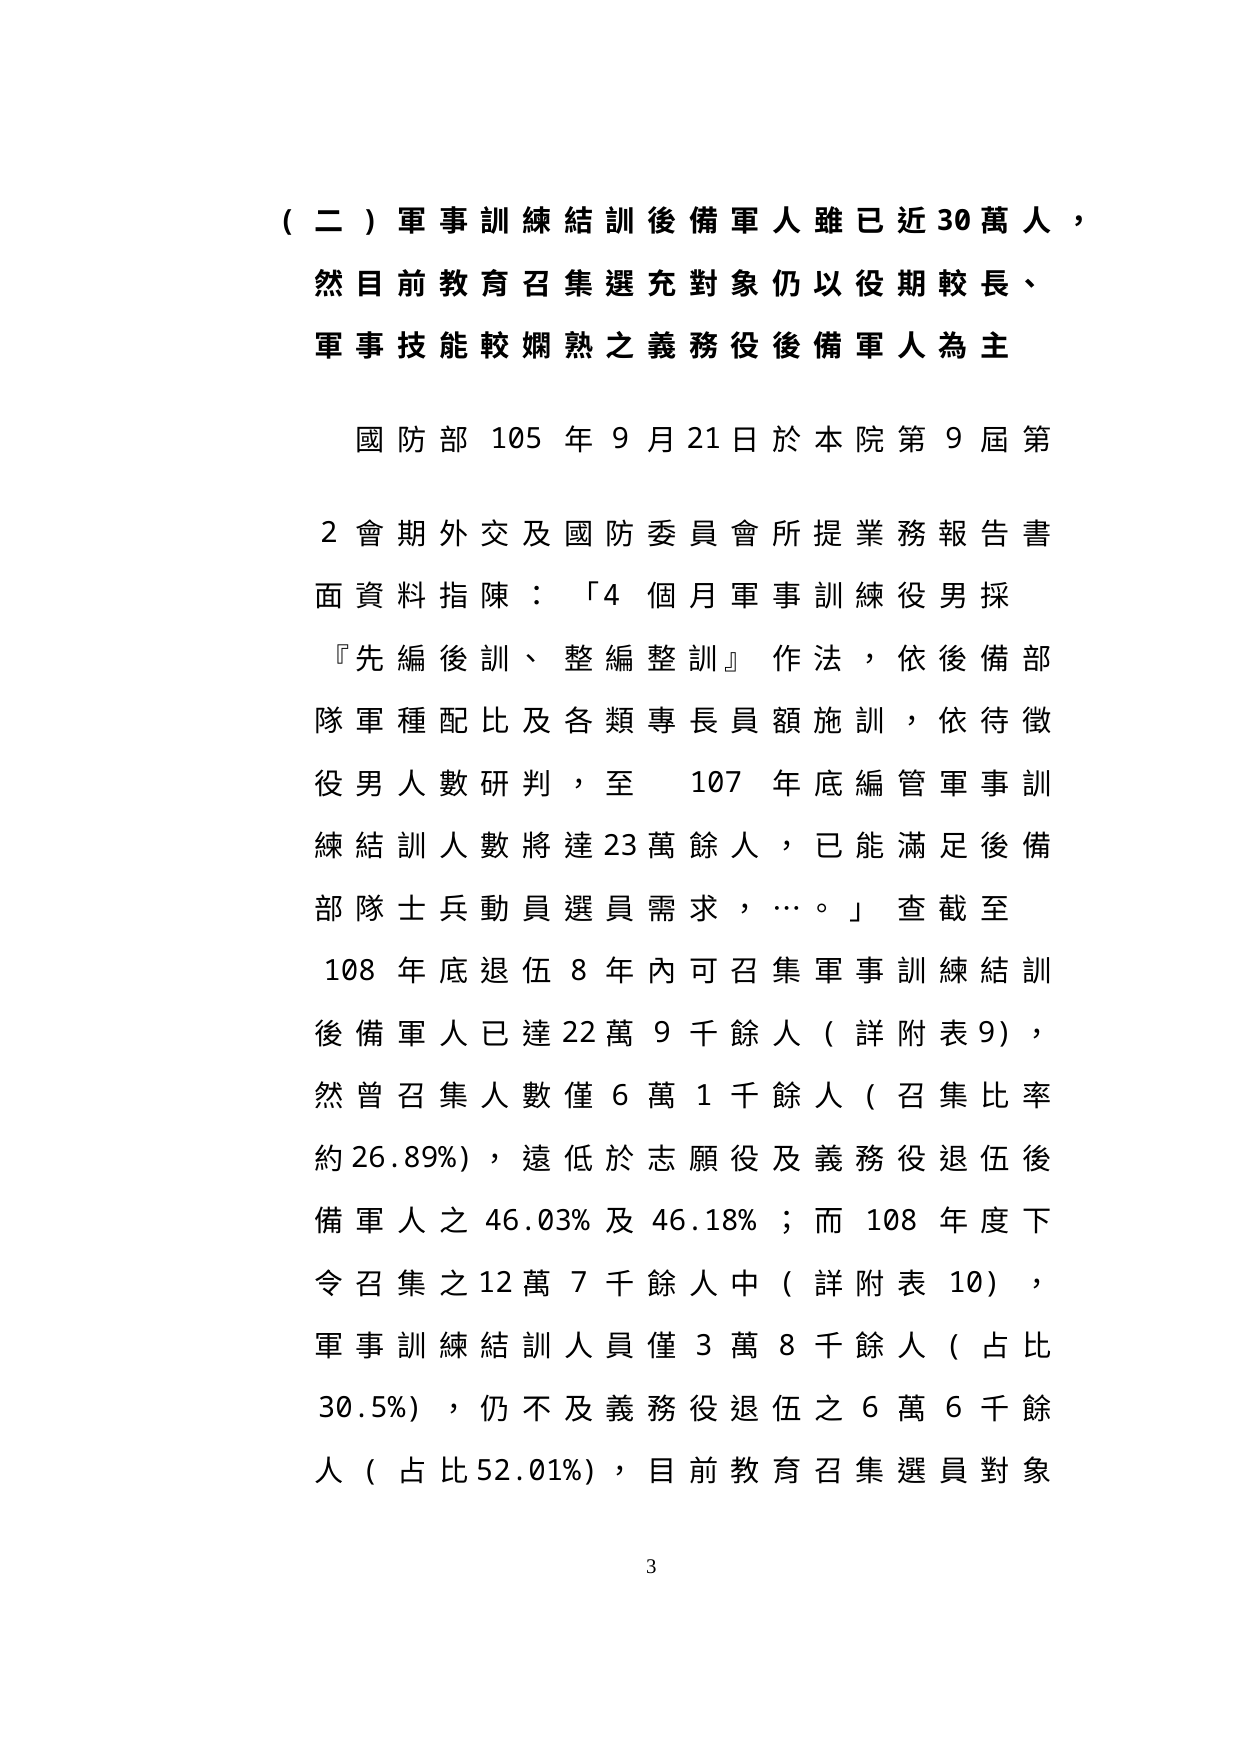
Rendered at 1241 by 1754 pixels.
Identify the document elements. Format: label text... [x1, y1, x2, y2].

text (二)軍事訓練結訓後備軍人雖已近30萬人，然目前教育召集選充對象仍以役期較長、軍事技能較嫻熟之義務役後備軍人為主 [242, 177, 1058, 365]
text 國防部105年9月21日於本院第9屆第2會期外交及國防委員會所提業務報告書面資料指陳：「4 個月軍事訓練役男採『先編後訓、整編整訓』作法，依後備部隊軍種配比及各類專長員額施訓，依待徵役男人數研判，至 107 年底編管軍事訓練結訓人數將達23萬餘人，已能滿足後備部隊士兵動員選員需求，…。」查截至108年底退伍8年內可召集軍事訓練結訓後備軍人已達22萬9千餘人(詳附表9)，然曾召集人數僅6萬1千餘人(召集比率約26.89%)，遠低於志願役及義務役退伍後備軍人之46.03%及46.18%；而108年度下令召集之12萬7千餘人中(詳附表10)，軍事訓練結訓人員僅3萬8千餘人(占比30.5%)，仍不及義務役退伍之6萬6千餘人(占比52.01%)，目前教育召集選員對象 [271, 365, 1058, 1490]
